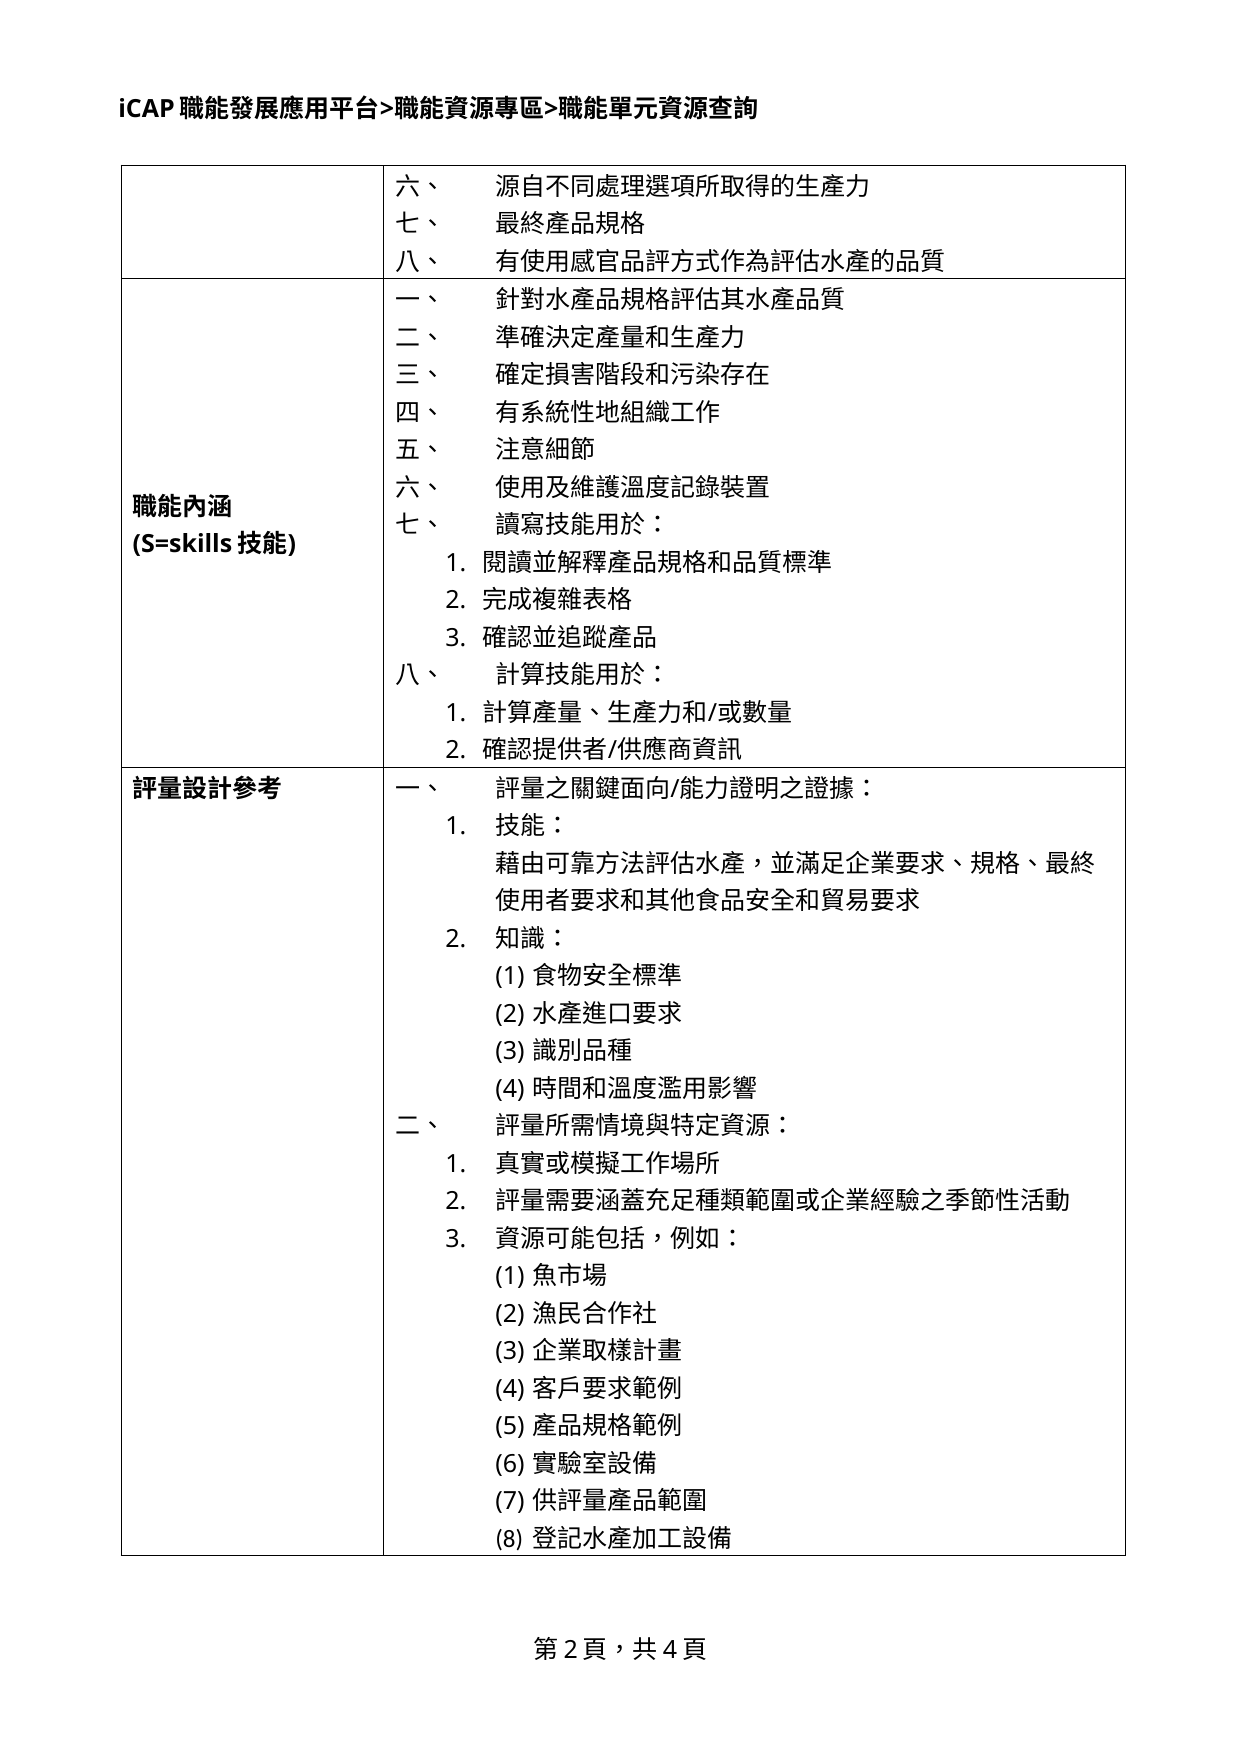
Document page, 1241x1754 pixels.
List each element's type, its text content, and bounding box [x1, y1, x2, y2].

table_cell 針對水產品規格評估其水產品質 準確決定產量和生產力 確定損害階段和污染存在 有系統性地組織工作 注意細節 使用及維護溫度記錄裝置 讀寫技能用於： 閱讀並解釋產品規格和品質標準 完成複雜表格 確認並追蹤產品 計算技能用於： 計算產量、生產力和/或數量 確認提供者/供應商資訊 [384, 279, 1125, 767]
table_cell 評量設計參考 [122, 768, 383, 1555]
table_cell 職能內涵 (S=skills技能) [122, 279, 383, 767]
table_cell [122, 166, 383, 278]
table_cell 評量之關鍵面向/能力證明之證據： 技能： 藉由可靠方法評估水產，並滿足企業要求、規格、最終使用者要求和其他食品安全和貿易要求 知識： 食物安全標準 水產進口要求 識別品種 時間和溫度濫用影響 評量所需情境與特定資源： 真實或模擬工作場所 評量需要涵蓋充足種類範圍或企業經驗之季節性活動 資源可能包括，例如： 魚市場 漁民合作社 企業取樣計畫 客戶要求範例 產品規格範例 實驗室設備 供評量產品範圍 登記水產加工設備 評量方法： 評估水產之演練 [384, 768, 1125, 1555]
table_cell 正確的水產術語 國際所接受水產行銷俗名與術語 國際食品法典委員會、國際及國家食物標準 取樣技術 影響產量的因素 源自不同處理選項所取得的生產力 最終產品規格 有使用感官品評方式作為評估水產的品質 [384, 166, 1125, 278]
